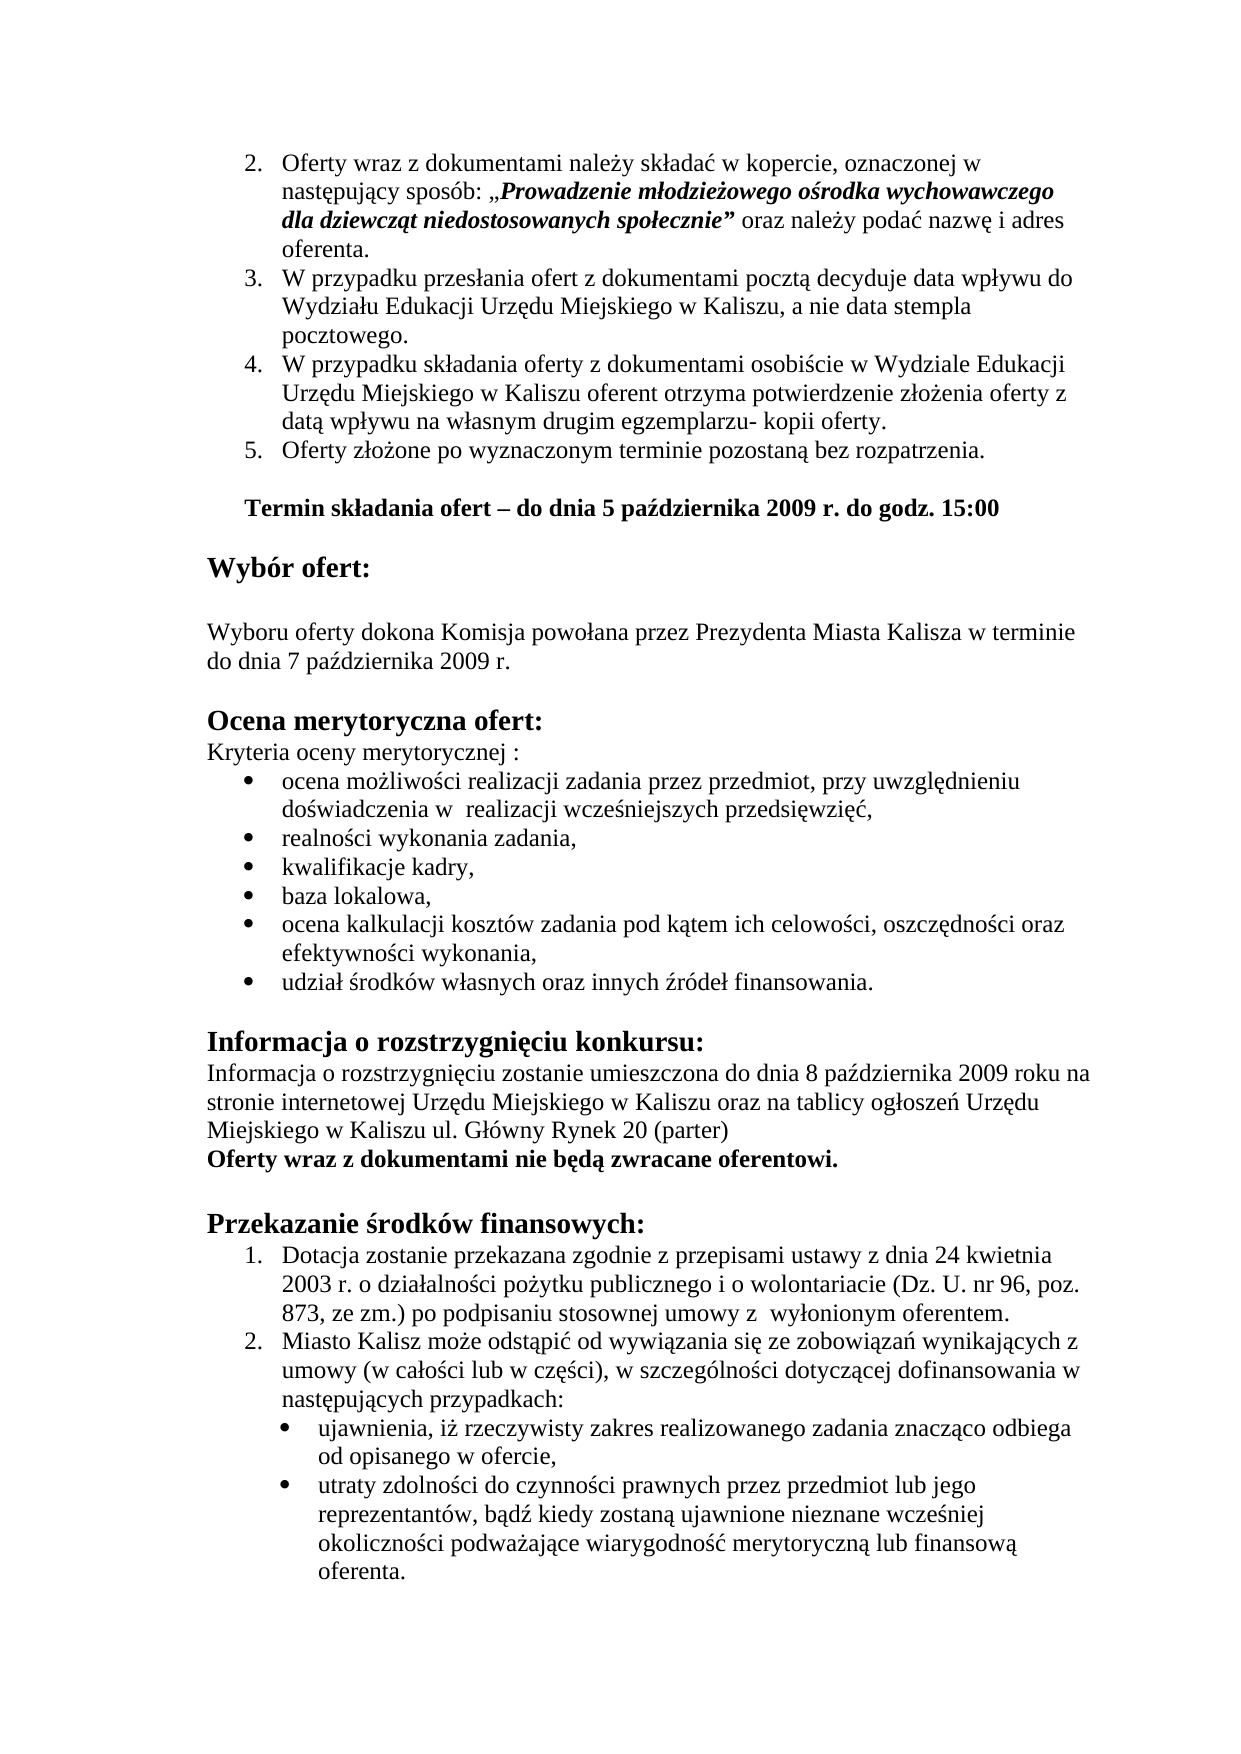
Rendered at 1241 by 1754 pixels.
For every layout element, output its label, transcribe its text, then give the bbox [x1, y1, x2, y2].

list utraty zdolności do czynności prawnych przez przedmiot lub jego reprezentantów, bądź kiedy zostaną ujawnione nieznane wcześniej okoliczności podważające wiarygodność merytoryczną lub finansową oferenta. [280, 1470, 1092, 1585]
list W przypadku składania oferty z dokumentami osobiście w Wydziale Edukacji Urzędu Miejskiego w Kaliszu oferent otrzyma potwierdzenie złożenia oferty z datą wpływu na własnym drugim egzemplarzu- kopii oferty. [244, 349, 1092, 435]
text Wyboru oferty dokona Komisja powołana przez Prezydenta Miasta Kalisza w terminie do dnia 7 października 2009 r. [207, 617, 1092, 703]
list baza lokalowa, [244, 881, 1092, 909]
text Kryteria oceny merytorycznej : [207, 737, 1092, 766]
list Miasto Kalisz może odstąpić od wywiązania się ze zobowiązań wynikających z umowy (w całości lub w części), w szczególności dotyczącej dofinansowania w następujących przypadkach: [244, 1326, 1092, 1413]
text Informacja o rozstrzygnięciu zostanie umieszczona do dnia 8 października 2009 roku na stronie internetowej Urzędu Miejskiego w Kaliszu oraz na tablicy ogłoszeń Urzędu Miejskiego w Kaliszu ul. Główny Rynek 20 (parter) [207, 1058, 1092, 1144]
text Wybór ofert: [207, 550, 1092, 617]
text Przekazanie środków finansowych: [207, 1207, 1092, 1240]
list Dotacja zostanie przekazana zgodnie z przepisami ustawy z dnia 24 kwietnia 2003 r. o działalności pożytku publicznego i o wolontariacie (Dz. U. nr 96, poz. 873, ze zm.) po podpisaniu stosownej umowy z wyłonionym oferentem. [244, 1240, 1092, 1326]
list ocena kalkulacji kosztów zadania pod kątem ich celowości, oszczędności oraz efektywności wykonania, [244, 909, 1092, 967]
list realności wykonania zadania, [244, 823, 1092, 852]
text Ocena merytoryczna ofert: [207, 703, 1092, 737]
text Informacja o rozstrzygnięciu konkursu: [207, 1024, 1092, 1058]
list ujawnienia, iż rzeczywisty zakres realizowanego zadania znacząco odbiega od opisanego w ofercie, [280, 1413, 1092, 1470]
list udział środków własnych oraz innych źródeł finansowania. [244, 967, 1092, 996]
list ocena możliwości realizacji zadania przez przedmiot, przy uwzględnieniu doświadczenia w realizacji wcześniejszych przedsięwzięć, [244, 766, 1092, 823]
list Oferty wraz z dokumentami należy składać w kopercie, oznaczonej w następujący sposób: „Prowadzenie młodzieżowego ośrodka wychowawczego dla dziewcząt niedostosowanych społecznie” oraz należy podać nazwę i adres oferenta. [244, 148, 1092, 263]
list W przypadku przesłania ofert z dokumentami pocztą decyduje data wpływu do Wydziału Edukacji Urzędu Miejskiego w Kaliszu, a nie data stempla pocztowego. [244, 263, 1092, 349]
list kwalifikacje kadry, [244, 852, 1092, 881]
text Oferty wraz z dokumentami nie będą zwracane oferentowi. [207, 1144, 1092, 1173]
text Termin składania ofert – do dnia 5 października 2009 r. do godz. 15:00 [244, 493, 1092, 550]
list Oferty złożone po wyznaczonym terminie pozostaną bez rozpatrzenia. [244, 435, 1092, 493]
